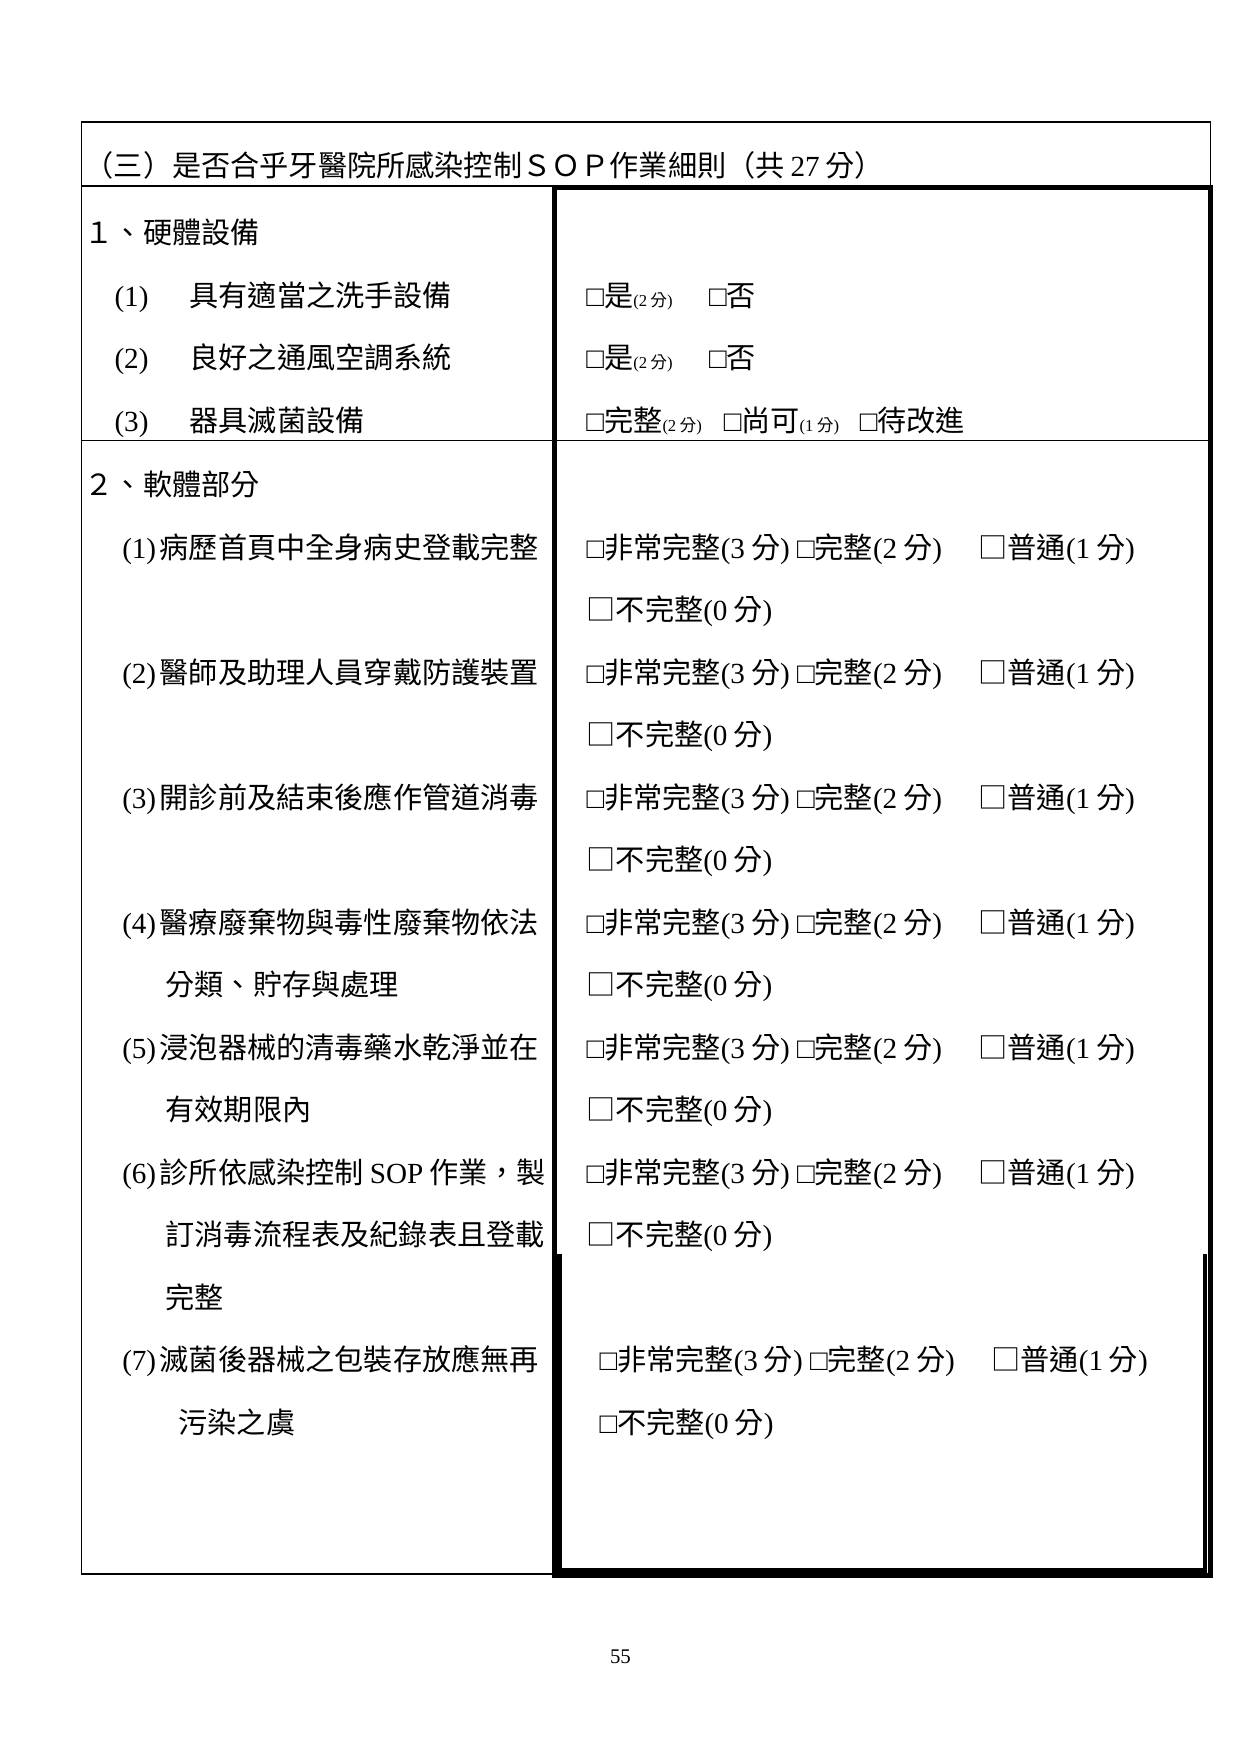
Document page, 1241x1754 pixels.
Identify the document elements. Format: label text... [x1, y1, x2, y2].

table_header （三）是否合乎牙醫院所感染控制ＳＯＰ作業細則（共27分） [82, 123, 1210, 185]
table_cell １、硬體設備 具有適當之洗手設備 良好之通風空調系統 器具滅菌設備 [82, 187, 552, 439]
table_cell □非常完整(3分) □完整(2分) □普通(1分) □不完整(0分) □非常完整(3分) □完整(2分) □普通(1分) □不完整(0分) □非常完整(3分) □完整(2分) □普通(1分) □不完整(0分) □非常完整(3分) □完整(2分) □普通(1分) □不完整(0分) □非常完整(3分) □完整(2分) □普通(1分) □不完整(0分) □非常完整(3分) □完整(2分) □普通(1分) □不完整(0分) □非常完整(3分) □完整(2分) □普通(1分) □不完整(0分) [557, 441, 1208, 1572]
table_cell ２、軟體部分 病歷首頁中全身病史登載完整 醫師及助理人員穿戴防護裝置 開診前及結束後應作管道消毒 醫療廢棄物與毒性廢棄物依法分類、貯存與處理 浸泡器械的清毒藥水乾淨並在有效期限內 診所依感染控制SOP作業，製訂消毒流程表及紀錄表且登載完整 滅菌後器械之包裝存放應無再污染之虞 [82, 441, 552, 1573]
table_cell □是(2分) □否 □是(2分) □否 □完整(2分) □尚可(1分) □待改進 [557, 190, 1208, 439]
